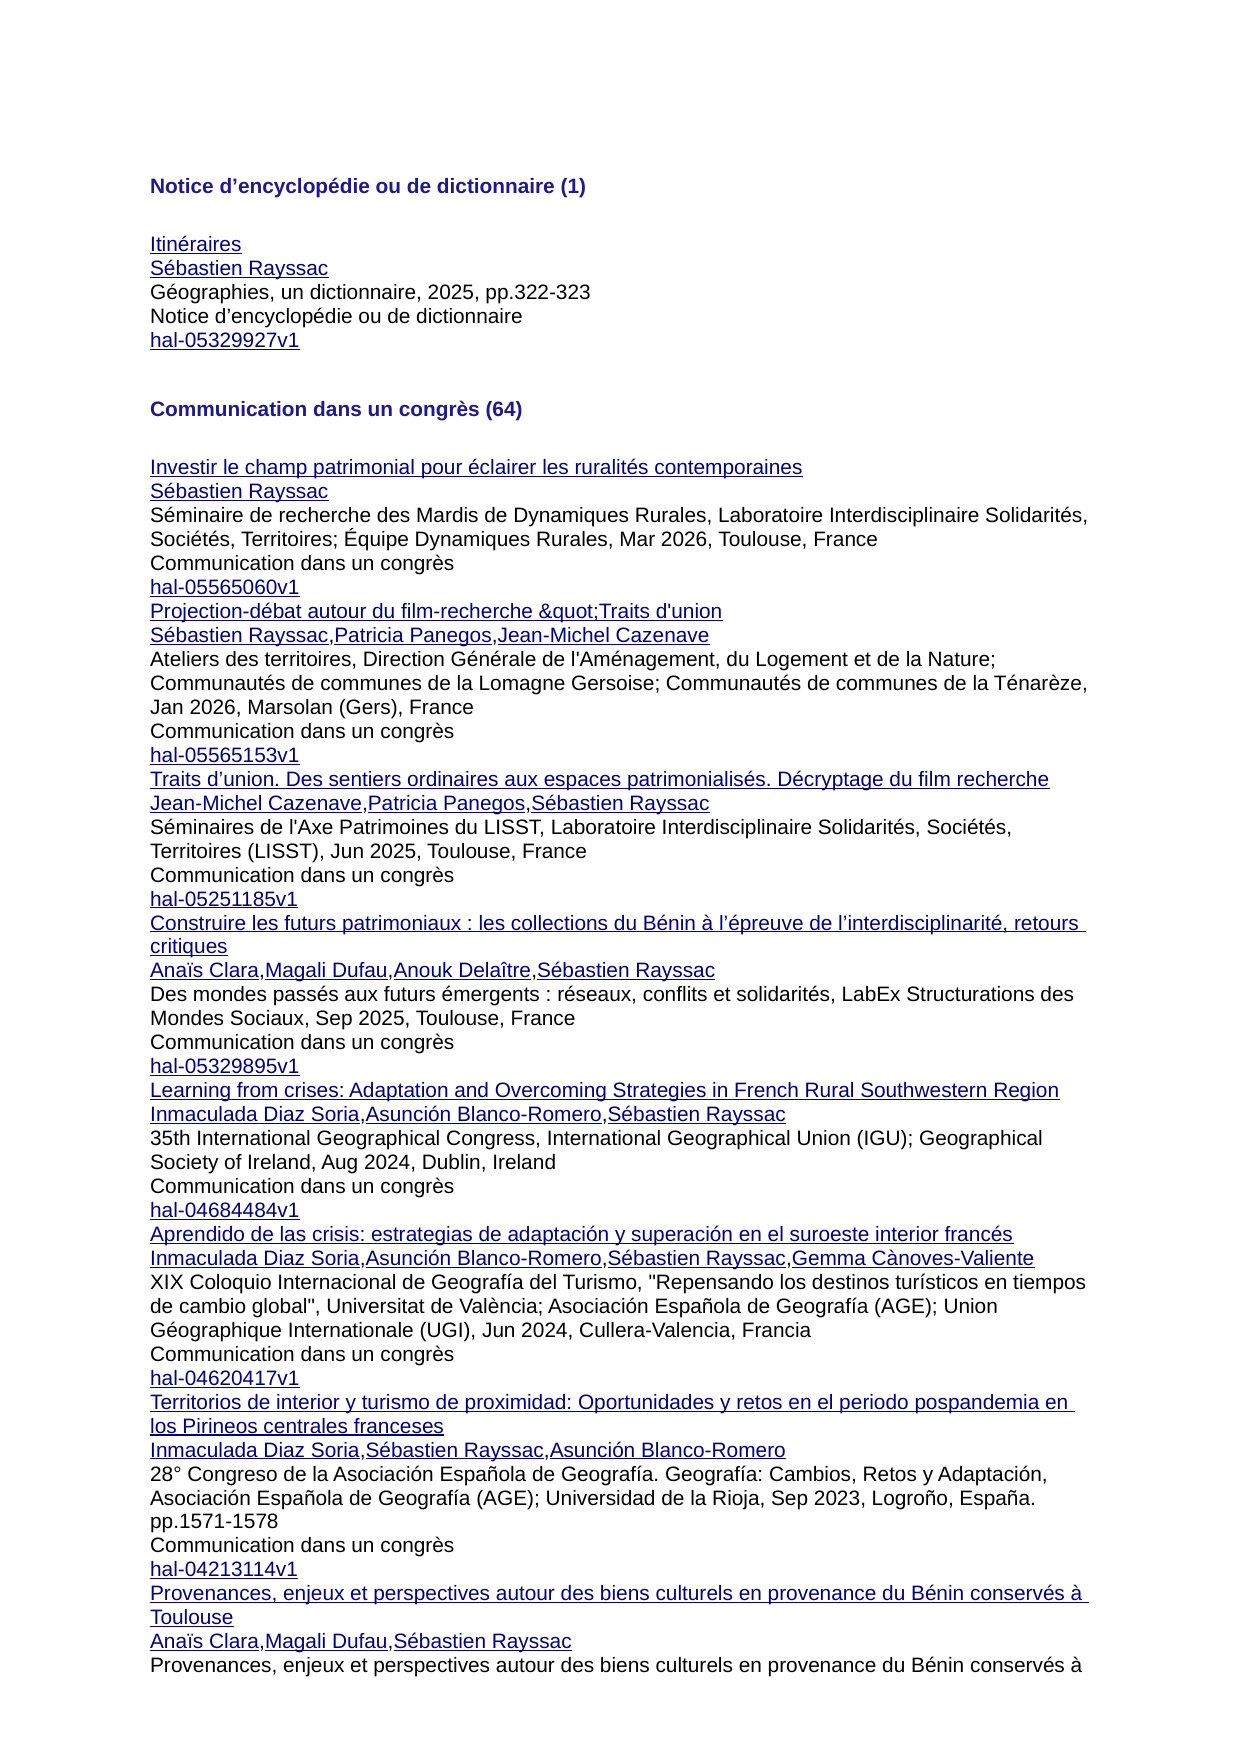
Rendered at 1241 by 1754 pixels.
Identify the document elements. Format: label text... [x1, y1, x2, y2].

table_cell Territorios de interior y turismo de proximidad: Oportunidades y retos en el periodo pospandemia en los Pirineos centrales franceses Inmaculada Diaz Soria,Sébastien Rayssac,Asunción Blanco-Romero 28° Congreso de la Asociación Española de Geografía. Geografía: Cambios, Retos y Adaptación, Asociación Española de Geografía (AGE); Universidad de la Rioja, Sep 2023, Logroño, España. pp.1571-1578 Communication dans un congrès hal-04213114v1 [150, 1390, 1090, 1581]
table_cell Provenances, enjeux et perspectives autour des biens culturels en provenance du Bénin conservés à Toulouse Anaïs Clara,Magali Dufau,Sébastien Rayssac Provenances, enjeux et perspectives autour des biens culturels en provenance du Bénin conservés à [150, 1581, 1090, 1677]
table_header Investir le champ patrimonial pour éclairer les ruralités contemporaines Sébastien Rayssac Séminaire de recherche des Mardis de Dynamiques Rurales, Laboratoire Interdisciplinaire Solidarités, Sociétés, Territoires; Équipe Dynamiques Rurales, Mar 2026, Toulouse, France Communication dans un congrès hal-05565060v1 [150, 455, 1090, 599]
table_cell Learning from crises: Adaptation and Overcoming Strategies in French Rural Southwestern Region Inmaculada Diaz Soria,Asunción Blanco-Romero,Sébastien Rayssac 35th International Geographical Congress, International Geographical Union (IGU); Geographical Society of Ireland, Aug 2024, Dublin, Ireland Communication dans un congrès hal-04684484v1 [150, 1078, 1090, 1222]
table_header Itinéraires Sébastien Rayssac Géographies, un dictionnaire, 2025, pp.322-323 Notice d’encyclopédie ou de dictionnaire hal-05329927v1 [150, 232, 1090, 352]
table_cell Traits d’union. Des sentiers ordinaires aux espaces patrimonialisés. Décryptage du film recherche Jean-Michel Cazenave,Patricia Panegos,Sébastien Rayssac Séminaires de l'Axe Patrimoines du LISST, Laboratoire Interdisciplinaire Solidarités, Sociétés, Territoires (LISST), Jun 2025, Toulouse, France Communication dans un congrès hal-05251185v1 [150, 767, 1090, 910]
table_cell Aprendido de las crisis: estrategias de adaptación y superación en el suroeste interior francés Inmaculada Diaz Soria,Asunción Blanco-Romero,Sébastien Rayssac,Gemma Cànoves-Valiente XIX Coloquio Internacional de Geografía del Turismo, "Repensando los destinos turísticos en tiempos de cambio global", Universitat de València; Asociación Española de Geografía (AGE); Union Géographique Internationale (UGI), Jun 2024, Cullera-Valencia, Francia Communication dans un congrès hal-04620417v1 [150, 1222, 1090, 1389]
table_cell Construire les futurs patrimoniaux : les collections du Bénin à l’épreuve de l’interdisciplinarité, retours critiques Anaïs Clara,Magali Dufau,Anouk Delaître,Sébastien Rayssac Des mondes passés aux futurs émergents : réseaux, conflits et solidarités, LabEx Structurations des Mondes Sociaux, Sep 2025, Toulouse, France Communication dans un congrès hal-05329895v1 [150, 910, 1090, 1078]
subtitle Communication dans un congrès (64) [150, 397, 1090, 421]
subtitle Notice d’encyclopédie ou de dictionnaire (1) [150, 174, 1090, 198]
table_cell Projection-débat autour du film-recherche &quot;Traits d'union Sébastien Rayssac,Patricia Panegos,Jean-Michel Cazenave Ateliers des territoires, Direction Générale de l'Aménagement, du Logement et de la Nature; Communautés de communes de la Lomagne Gersoise; Communautés de communes de la Ténarèze, Jan 2026, Marsolan (Gers), France Communication dans un congrès hal-05565153v1 [150, 599, 1090, 767]
